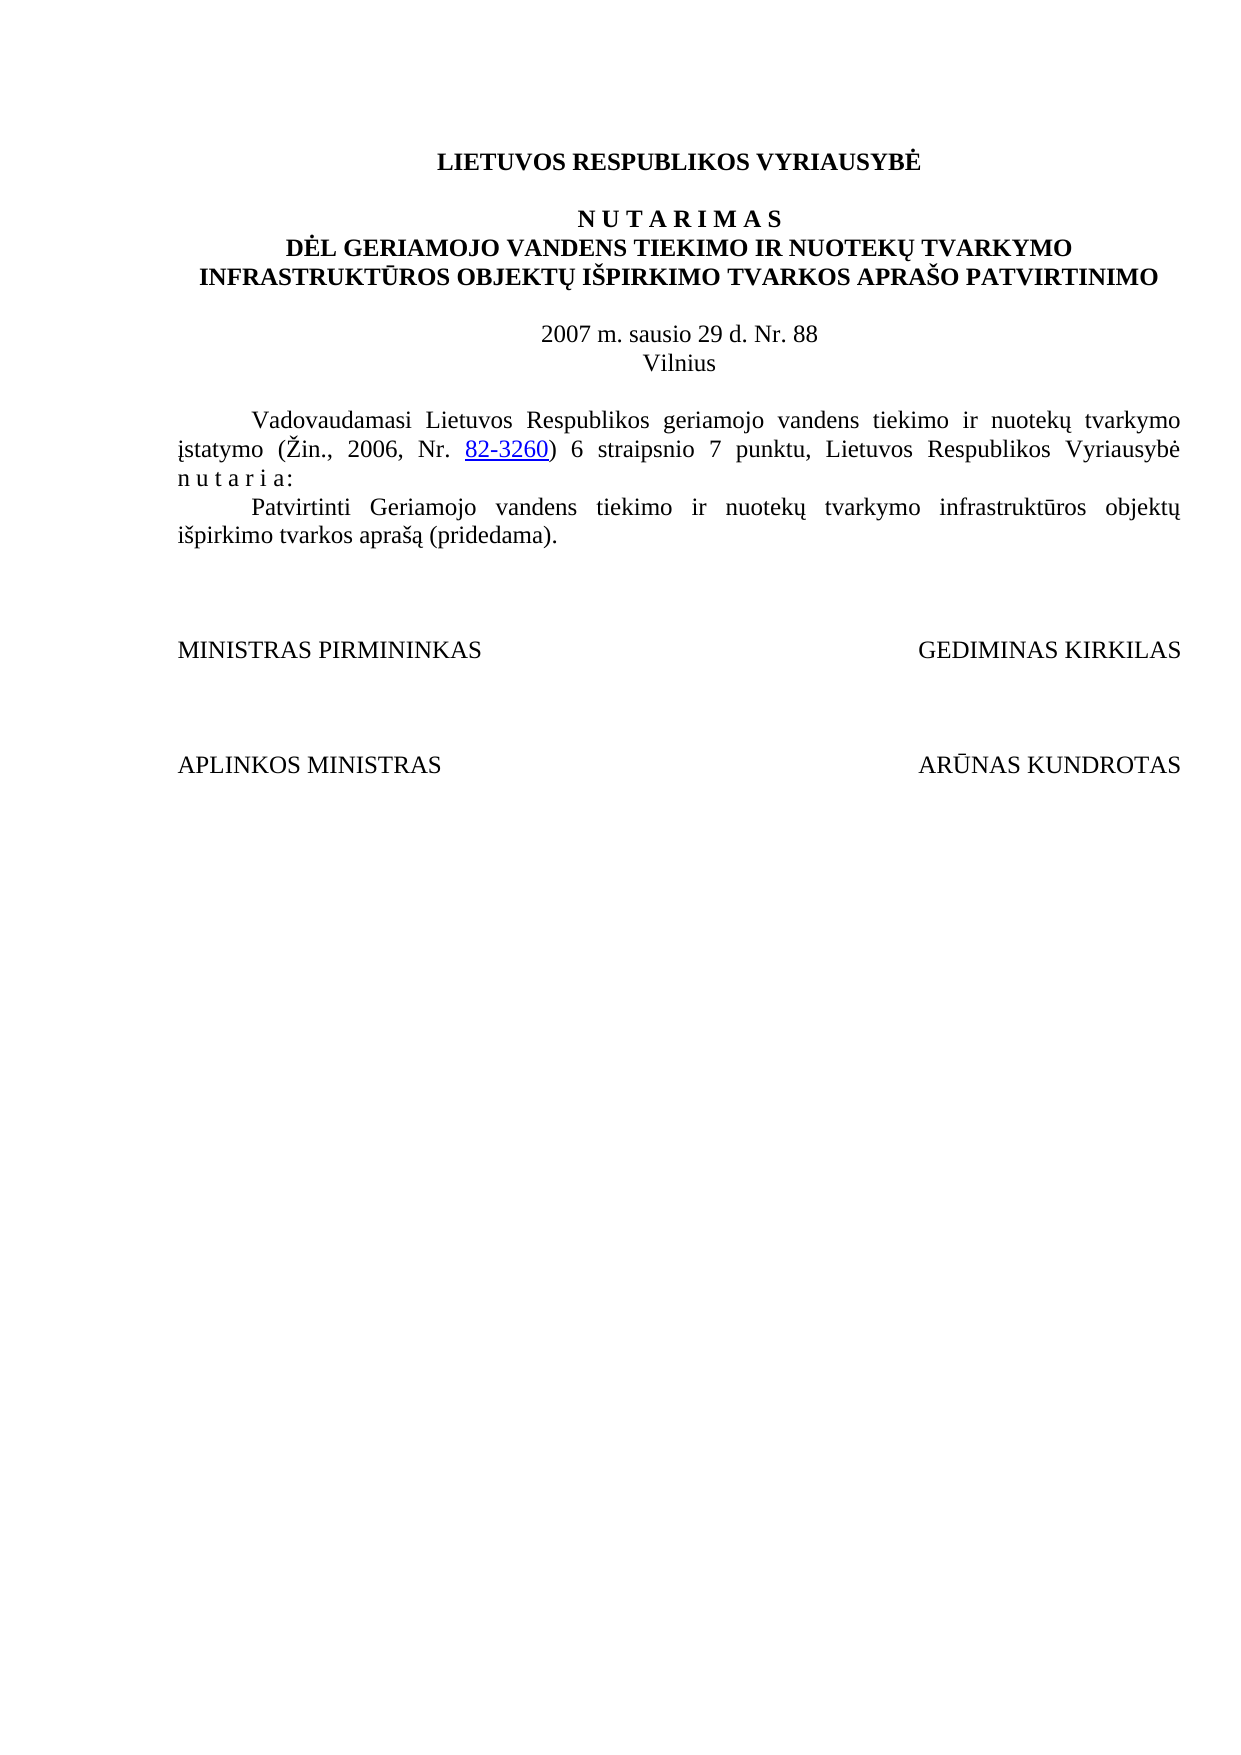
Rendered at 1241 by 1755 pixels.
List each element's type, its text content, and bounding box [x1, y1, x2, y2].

text DĖL GERIAMOJO VANDENS TIEKIMO IR NUOTEKŲ TVARKYMO INFRASTRUKTŪROS OBJEKTŲ IŠPIRKIMO TVARKOS APRAŠO PATVIRTINIMO [177, 233, 1181, 291]
text Ministras Pirmininkas Gediminas Kirkilas [177, 636, 1181, 664]
text Vilnius [177, 348, 1181, 377]
text Aplinkos ministras Arūnas Kundrotas [177, 751, 1181, 779]
text N U T A R I M A S [177, 204, 1181, 233]
text Patvirtinti Geriamojo vandens tiekimo ir nuotekų tvarkymo infrastruktūros objektų išpirkimo tvarkos aprašą (pridedama). [177, 492, 1181, 549]
text Vadovaudamasi Lietuvos Respublikos geriamojo vandens tiekimo ir nuotekų tvarkymo įstatymo (Žin., 2006, Nr. 82-3260) 6 straipsnio 7 punktu, Lietuvos Respublikos Vyriausybė nutaria: [177, 406, 1181, 492]
text LIETUVOS RESPUBLIKOS VYRIAUSYBĖ [177, 147, 1181, 176]
text 2007 m. sausio 29 d. Nr. 88 [177, 319, 1181, 348]
